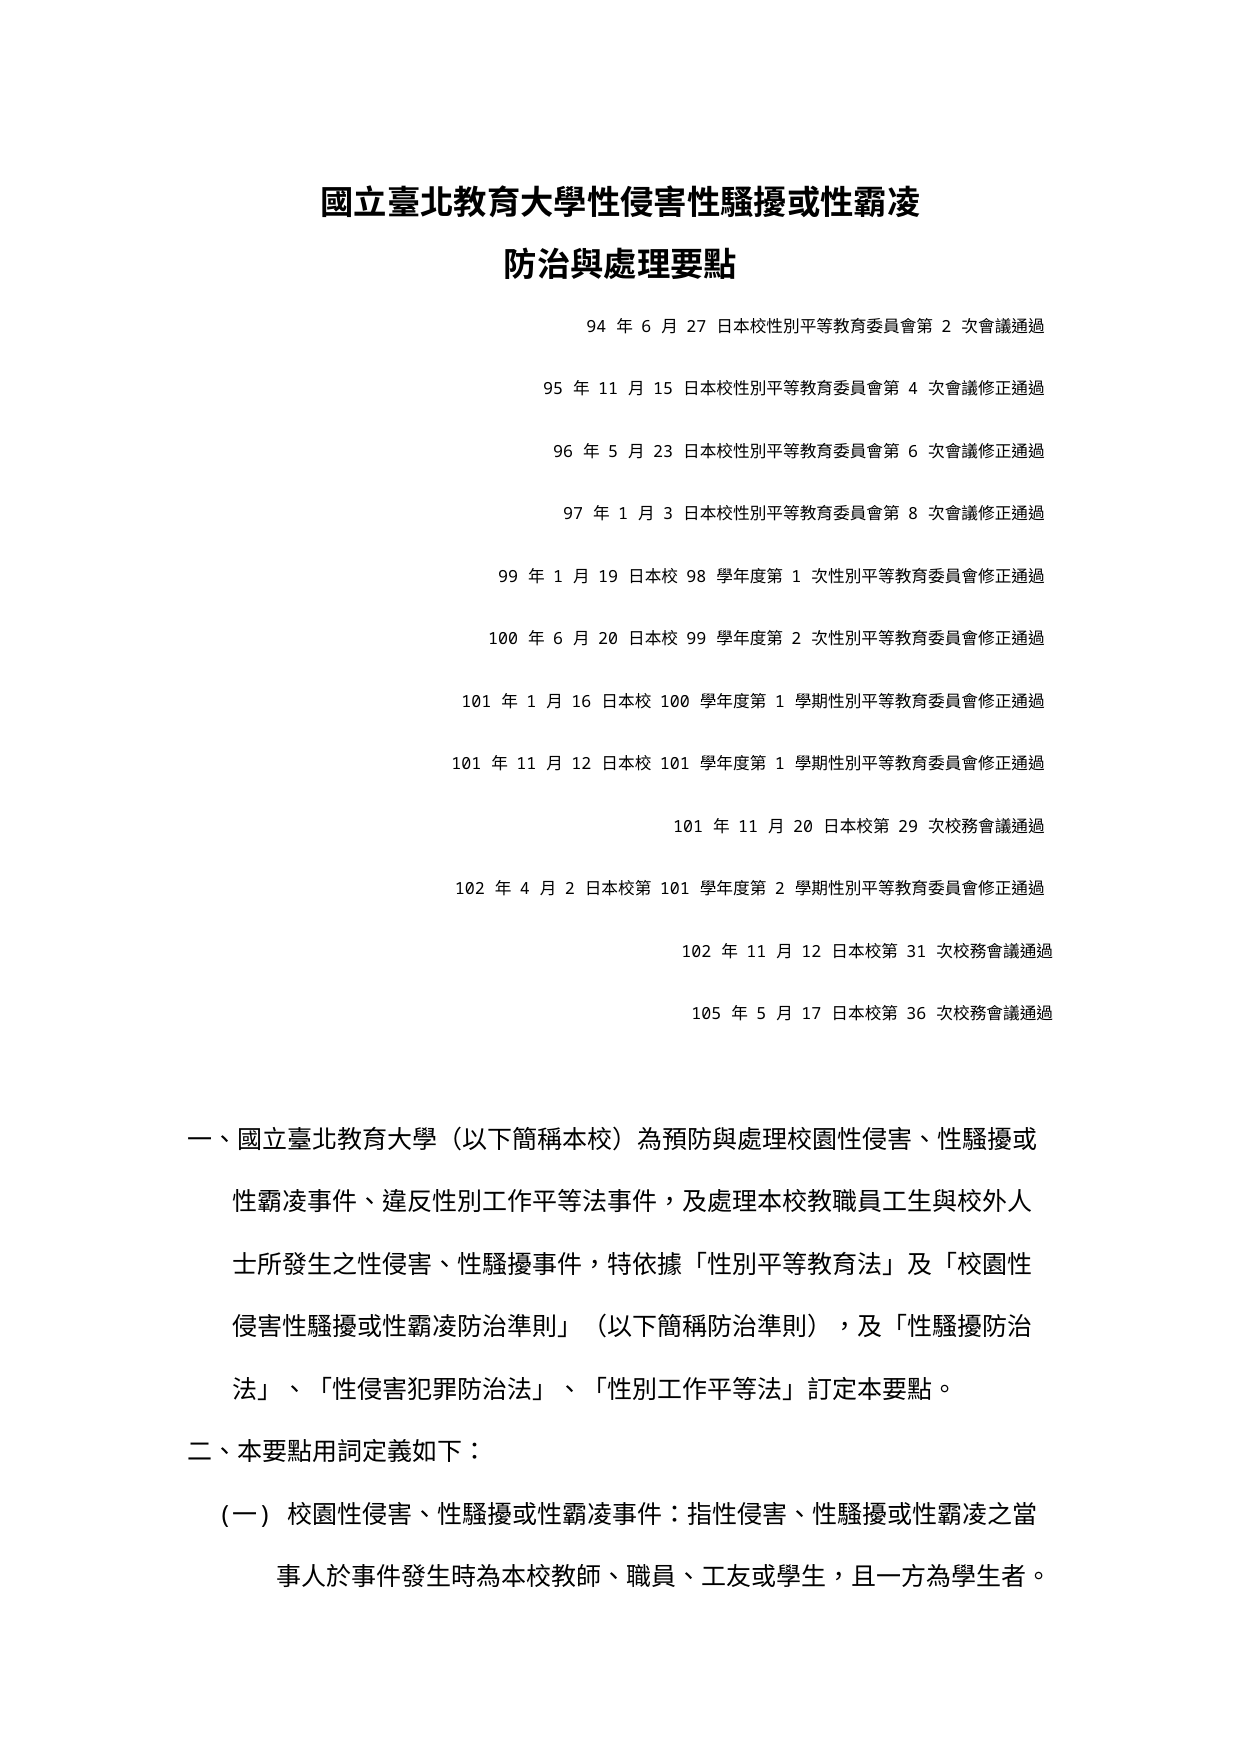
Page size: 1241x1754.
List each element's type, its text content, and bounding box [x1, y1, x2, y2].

text 102 年 4 月 2 日本校第 101 學年度第 2 學期性別平等教育委員會修正通過 [187, 846, 1053, 908]
text 一、國立臺北教育大學（以下簡稱本校）為預防與處理校園性侵害、性騷擾或性霸凌事件、違反性別工作平等法事件，及處理本校教職員工生與校外人士所發生之性侵害、性騷擾事件，特依據「性別平等教育法」及「校園性侵害性騷擾或性霸凌防治準則」（以下簡稱防治準則），及「性騷擾防治法」、「性侵害犯罪防治法」、「性別工作平等法」訂定本要點。 [187, 1096, 1053, 1408]
text 101 年 11 月 20 日本校第 29 次校務會議通過 [187, 783, 1053, 846]
text 101 年 1 月 16 日本校 100 學年度第 1 學期性別平等教育委員會修正通過 [187, 658, 1053, 721]
text 94 年 6 月 27 日本校性別平等教育委員會第 2 次會議通過 [187, 283, 1053, 346]
text 95 年 11 月 15 日本校性別平等教育委員會第 4 次會議修正通過 [187, 346, 1053, 408]
text 102 年 11 月 12 日本校第 31 次校務會議通過 [187, 908, 1053, 971]
text (一) 校園性侵害、性騷擾或性霸凌事件：指性侵害、性騷擾或性霸凌之當事人於事件發生時為本校教師、職員、工友或學生，且一方為學生者。 [187, 1471, 1053, 1596]
text 97 年 1 月 3 日本校性別平等教育委員會第 8 次會議修正通過 [187, 471, 1053, 533]
text 國立臺北教育大學性侵害性騷擾或性霸凌 [187, 158, 1053, 221]
text 96 年 5 月 23 日本校性別平等教育委員會第 6 次會議修正通過 [187, 408, 1053, 471]
text 105 年 5 月 17 日本校第 36 次校務會議通過 [187, 971, 1053, 1033]
text 防治與處理要點 [187, 221, 1053, 283]
text 99 年 1 月 19 日本校 98 學年度第 1 次性別平等教育委員會修正通過 [187, 533, 1053, 596]
text 100 年 6 月 20 日本校 99 學年度第 2 次性別平等教育委員會修正通過 [187, 596, 1053, 658]
text 二、本要點用詞定義如下： [187, 1408, 1053, 1471]
text 101 年 11 月 12 日本校 101 學年度第 1 學期性別平等教育委員會修正通過 [187, 721, 1053, 783]
